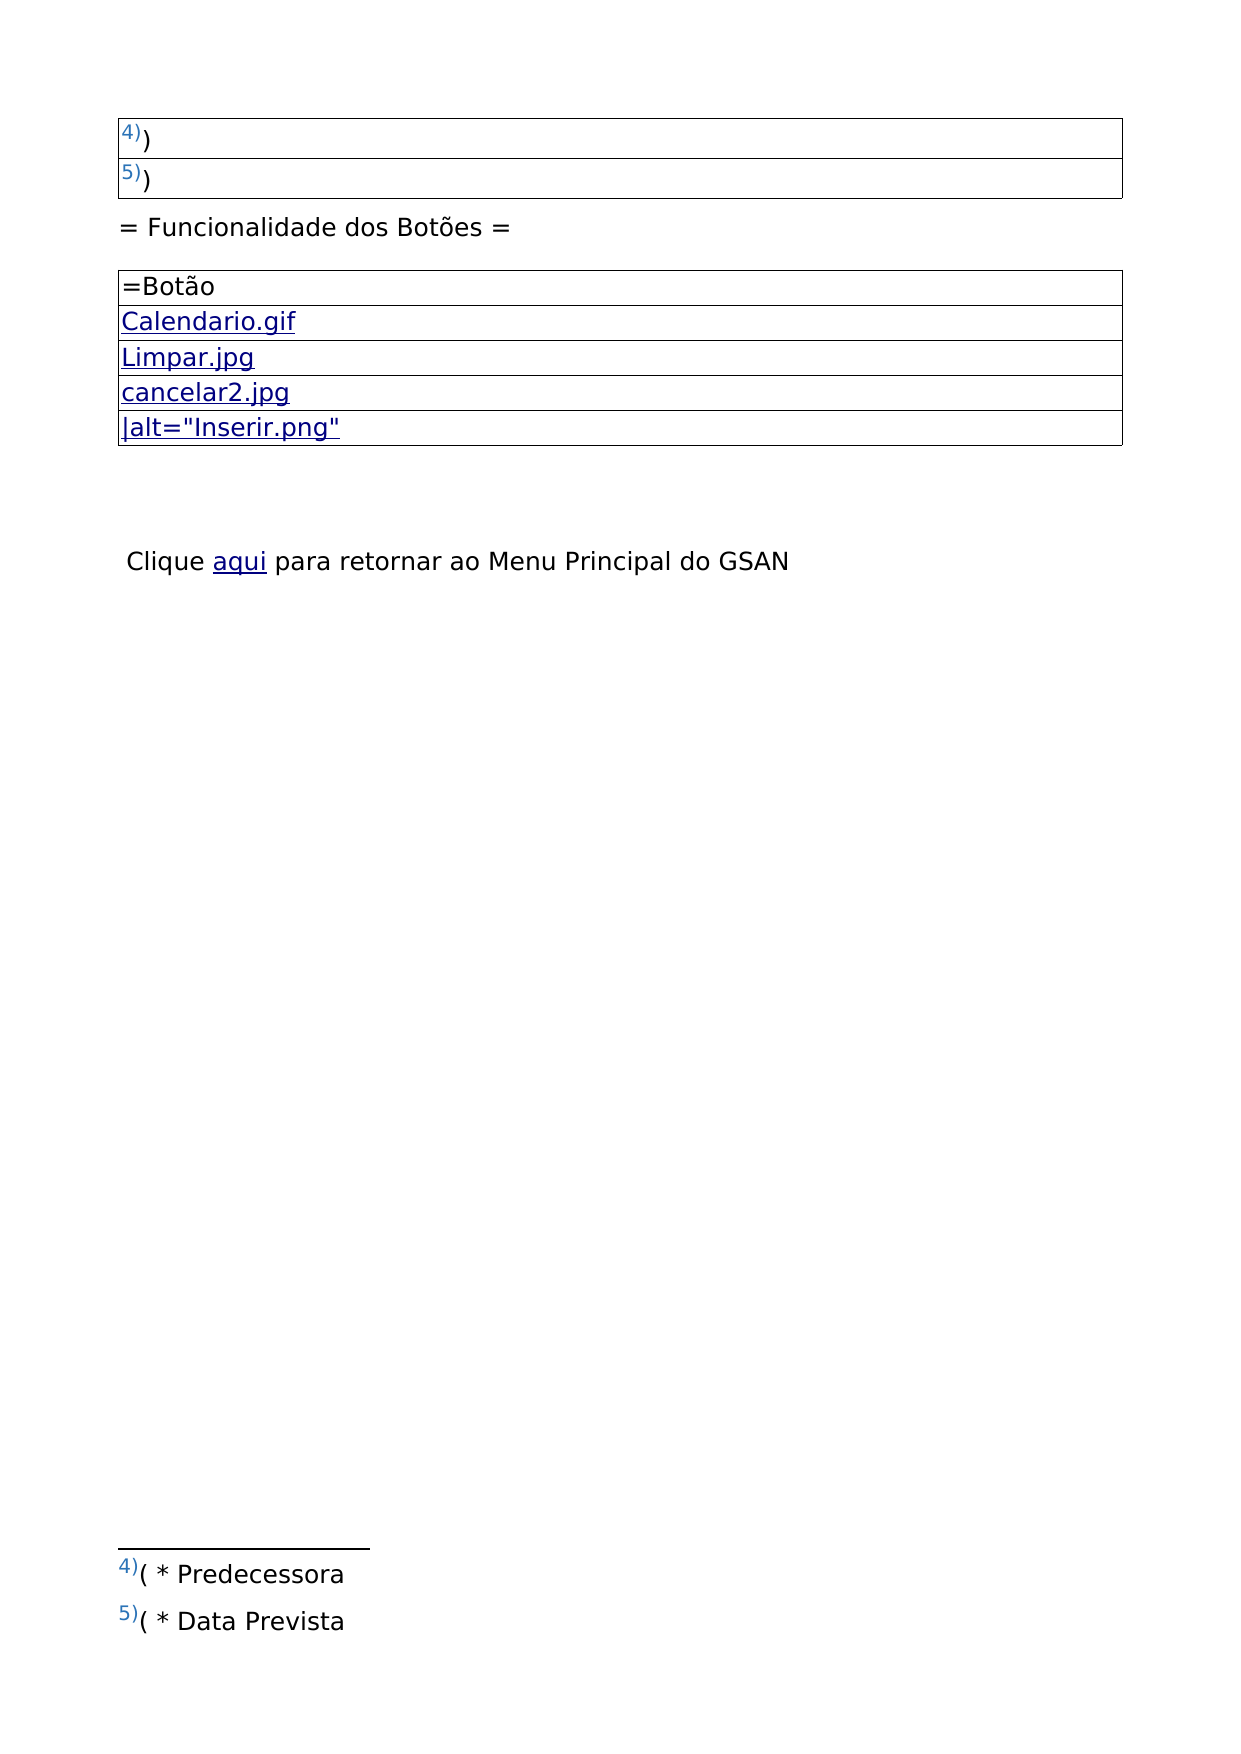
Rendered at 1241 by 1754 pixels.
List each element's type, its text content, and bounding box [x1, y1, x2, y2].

text Clique aqui para retornar ao Menu Principal do GSAN [118, 460, 1122, 577]
table_cell |alt="Inserir.png" [119, 411, 1122, 445]
table_cell ) [119, 159, 1122, 198]
table_cell Calendario.gif [119, 306, 1122, 340]
table_cell Limpar.jpg [119, 341, 1122, 375]
table_cell ) [119, 119, 1122, 158]
table_header =Botão [119, 271, 1122, 304]
text = Funcionalidade dos Botões = [118, 213, 1122, 242]
table_cell cancelar2.jpg [119, 376, 1122, 410]
